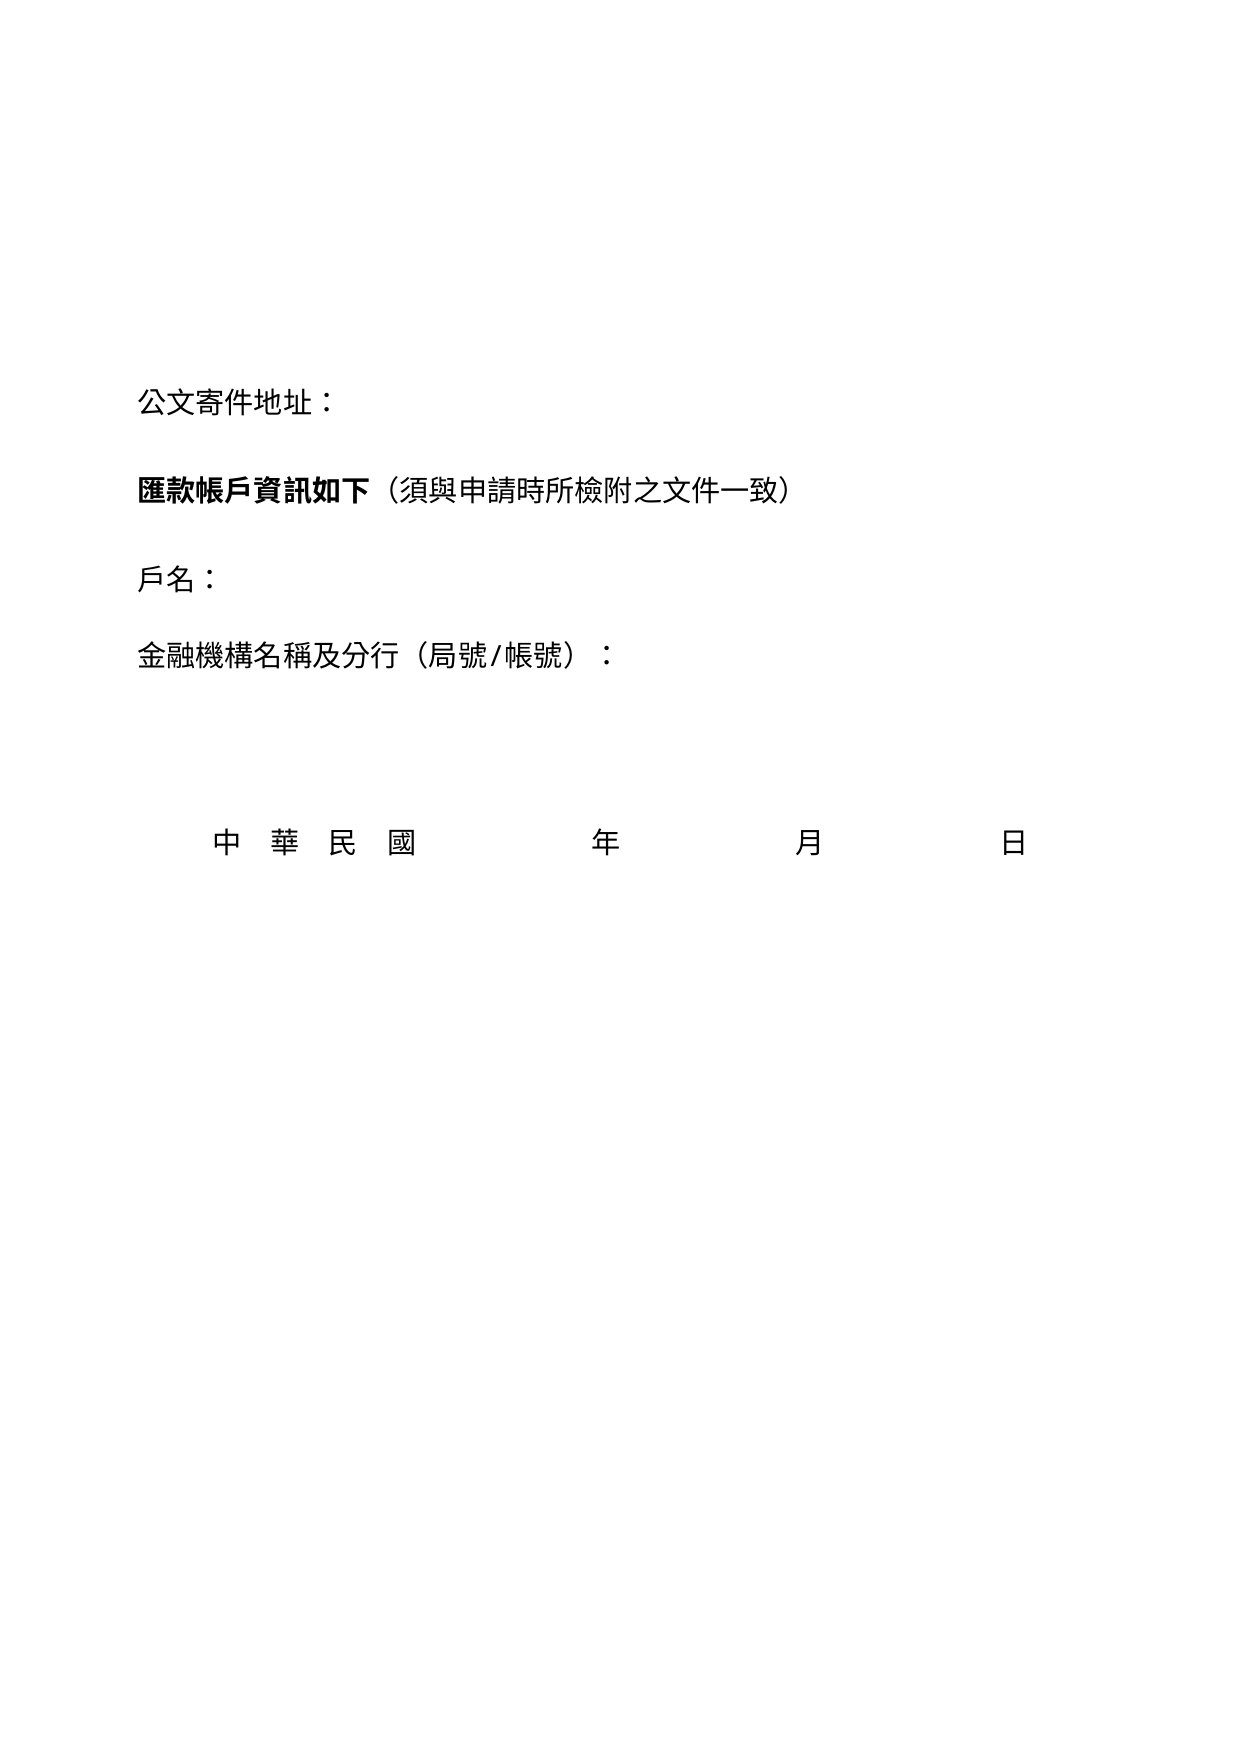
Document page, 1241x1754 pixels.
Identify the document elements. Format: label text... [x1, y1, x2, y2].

table_cell 金融機構名稱及分行（局號/帳號）： [126, 612, 1114, 674]
table_cell 匯款帳戶資訊如下（須與申請時所檢附之文件一致） [126, 434, 1114, 523]
table_cell 戶名： [126, 523, 1114, 612]
table_cell 公文寄件地址： [126, 346, 1114, 434]
table_cell 中 華 民 國 年 月 日 [126, 674, 1114, 862]
